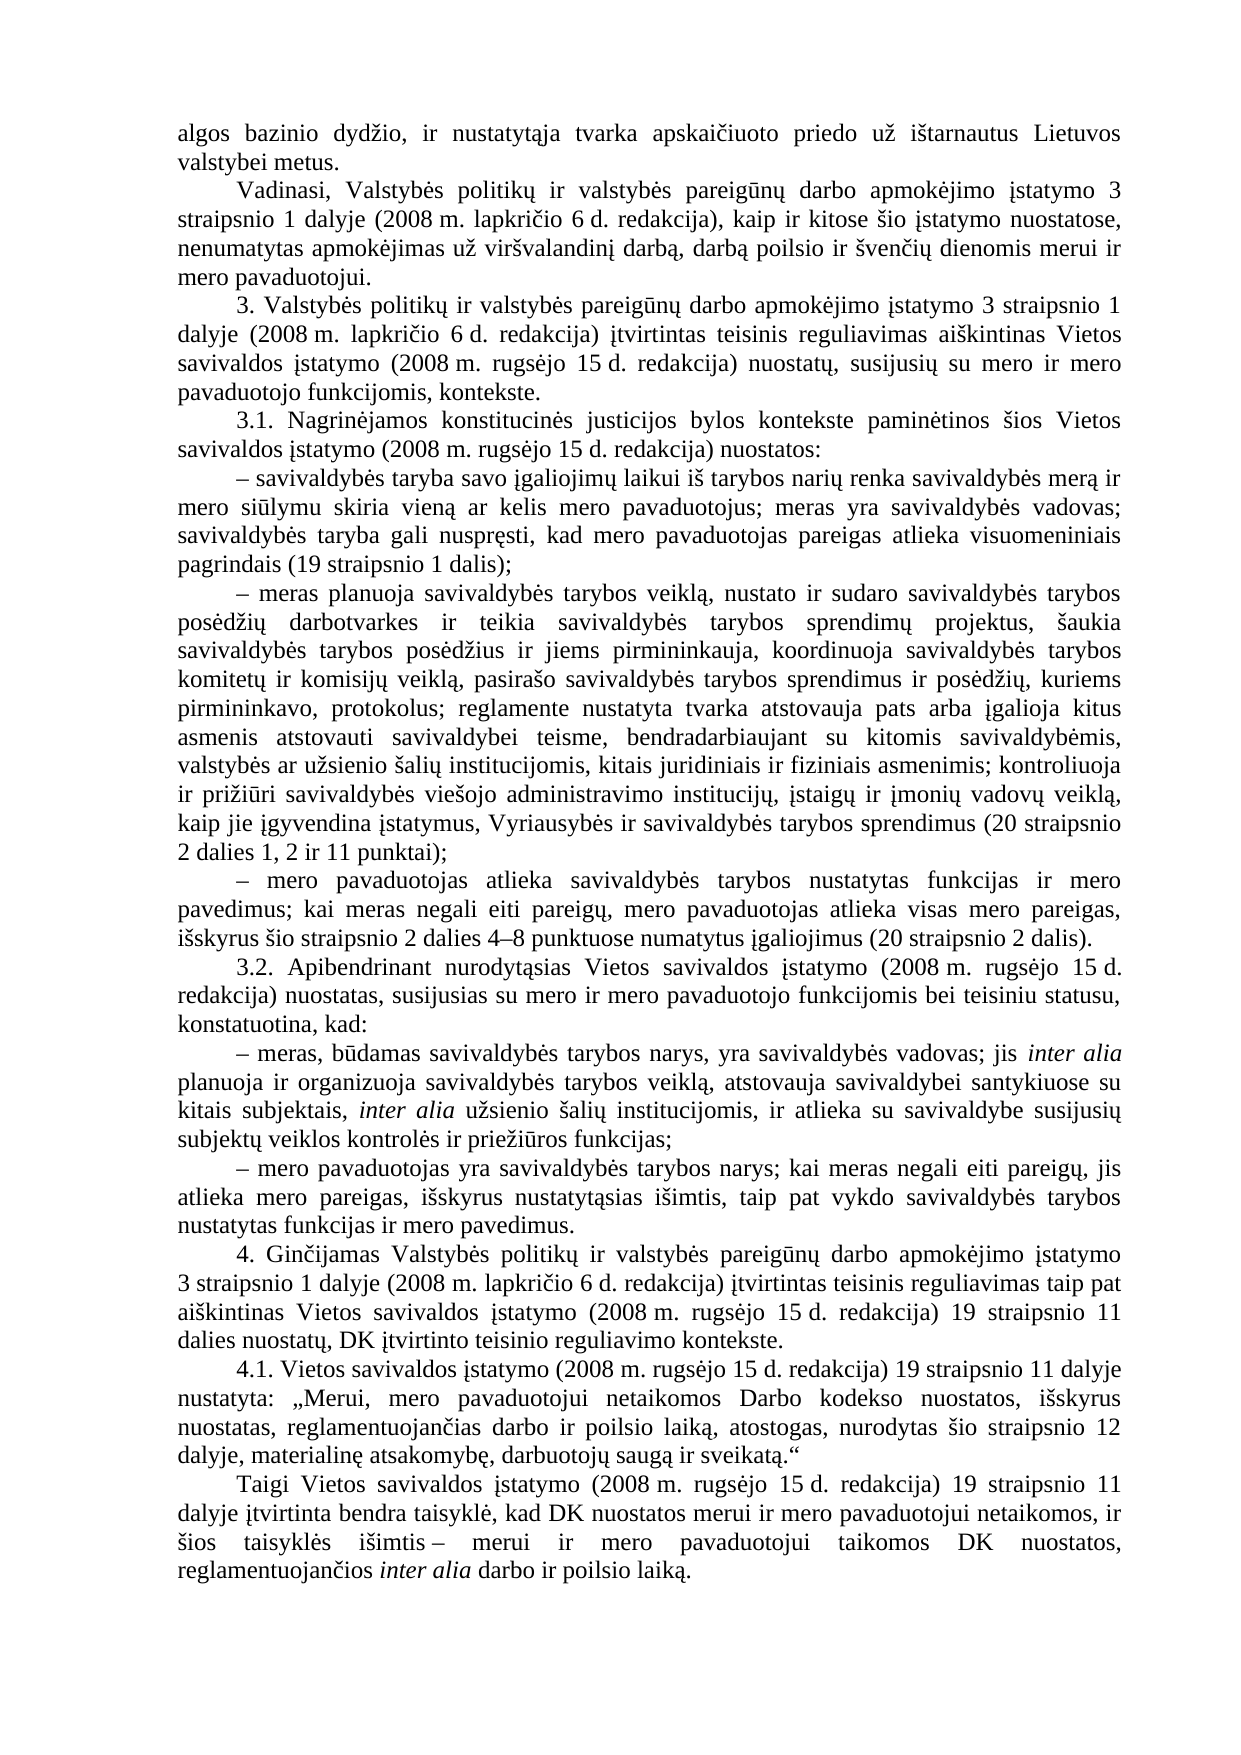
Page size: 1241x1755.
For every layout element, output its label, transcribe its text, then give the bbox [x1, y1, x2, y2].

text 4. Ginčijamas Valstybės politikų ir valstybės pareigūnų darbo apmokėjimo įstatymo 3 straipsnio 1 dalyje (2008 m. lapkričio 6 d. redakcija) įtvirtintas teisinis reguliavimas taip pat aiškintinas Vietos savivaldos įstatymo (2008 m. rugsėjo 15 d. redakcija) 19 straipsnio 11 dalies nuostatų, DK įtvirtinto teisinio reguliavimo kontekste. [177, 1239, 1122, 1354]
text Taigi Vietos savivaldos įstatymo (2008 m. rugsėjo 15 d. redakcija) 19 straipsnio 11 dalyje įtvirtinta bendra taisyklė, kad DK nuostatos merui ir mero pavaduotojui netaikomos, ir šios taisyklės išimtis – merui ir mero pavaduotojui taikomos DK nuostatos, reglamentuojančios inter alia darbo ir poilsio laiką. [177, 1469, 1122, 1584]
text – mero pavaduotojas atlieka savivaldybės tarybos nustatytas funkcijas ir mero pavedimus; kai meras negali eiti pareigų, mero pavaduotojas atlieka visas mero pareigas, išskyrus šio straipsnio 2 dalies 4–8 punktuose numatytus įgaliojimus (20 straipsnio 2 dalis). [177, 866, 1122, 952]
text – meras, būdamas savivaldybės tarybos narys, yra savivaldybės vadovas; jis inter alia planuoja ir organizuoja savivaldybės tarybos veiklą, atstovauja savivaldybei santykiuose su kitais subjektais, inter alia užsienio šalių institucijomis, ir atlieka su savivaldybe susijusių subjektų veiklos kontrolės ir priežiūros funkcijas; [177, 1038, 1122, 1153]
text 3. Valstybės politikų ir valstybės pareigūnų darbo apmokėjimo įstatymo 3 straipsnio 1 dalyje (2008 m. lapkričio 6 d. redakcija) įtvirtintas teisinis reguliavimas aiškintinas Vietos savivaldos įstatymo (2008 m. rugsėjo 15 d. redakcija) nuostatų, susijusių su mero ir mero pavaduotojo funkcijomis, kontekste. [177, 291, 1122, 406]
text 3.2. Apibendrinant nurodytąsias Vietos savivaldos įstatymo (2008 m. rugsėjo 15 d. redakcija) nuostatas, susijusias su mero ir mero pavaduotojo funkcijomis bei teisiniu statusu, konstatuotina, kad: [177, 952, 1122, 1038]
text – meras planuoja savivaldybės tarybos veiklą, nustato ir sudaro savivaldybės tarybos posėdžių darbotvarkes ir teikia savivaldybės tarybos sprendimų projektus, šaukia savivaldybės tarybos posėdžius ir jiems pirmininkauja, koordinuoja savivaldybės tarybos komitetų ir komisijų veiklą, pasirašo savivaldybės tarybos sprendimus ir posėdžių, kuriems pirmininkavo, protokolus; reglamente nustatyta tvarka atstovauja pats arba įgalioja kitus asmenis atstovauti savivaldybei teisme, bendradarbiaujant su kitomis savivaldybėmis, valstybės ar užsienio šalių institucijomis, kitais juridiniais ir fiziniais asmenimis; kontroliuoja ir prižiūri savivaldybės viešojo administravimo institucijų, įstaigų ir įmonių vadovų veiklą, kaip jie įgyvendina įstatymus, Vyriausybės ir savivaldybės tarybos sprendimus (20 straipsnio 2 dalies 1, 2 ir 11 punktai); [177, 578, 1122, 866]
text 3.1. Nagrinėjamos konstitucinės justicijos bylos kontekste paminėtinos šios Vietos savivaldos įstatymo (2008 m. rugsėjo 15 d. redakcija) nuostatos: [177, 406, 1122, 463]
text 4.1. Vietos savivaldos įstatymo (2008 m. rugsėjo 15 d. redakcija) 19 straipsnio 11 dalyje nustatyta: „Merui, mero pavaduotojui netaikomos Darbo kodekso nuostatos, išskyrus nuostatas, reglamentuojančias darbo ir poilsio laiką, atostogas, nurodytas šio straipsnio 12 dalyje, materialinę atsakomybę, darbuotojų saugą ir sveikatą.“ [177, 1354, 1122, 1469]
text – mero pavaduotojas yra savivaldybės tarybos narys; kai meras negali eiti pareigų, jis atlieka mero pareigas, išskyrus nustatytąsias išimtis, taip pat vykdo savivaldybės tarybos nustatytas funkcijas ir mero pavedimus. [177, 1153, 1122, 1239]
text Vadinasi, Valstybės politikų ir valstybės pareigūnų darbo apmokėjimo įstatymo 3 straipsnio 1 dalyje (2008 m. lapkričio 6 d. redakcija), kaip ir kitose šio įstatymo nuostatose, nenumatytas apmokėjimas už viršvalandinį darbą, darbą poilsio ir švenčių dienomis merui ir mero pavaduotojui. [177, 176, 1122, 291]
text algos bazinio dydžio, ir nustatytąja tvarka apskaičiuoto priedo už ištarnautus Lietuvos valstybei metus. [177, 118, 1122, 176]
text – savivaldybės taryba savo įgaliojimų laikui iš tarybos narių renka savivaldybės merą ir mero siūlymu skiria vieną ar kelis mero pavaduotojus; meras yra savivaldybės vadovas; savivaldybės taryba gali nuspręsti, kad mero pavaduotojas pareigas atlieka visuomeniniais pagrindais (19 straipsnio 1 dalis); [177, 463, 1122, 578]
